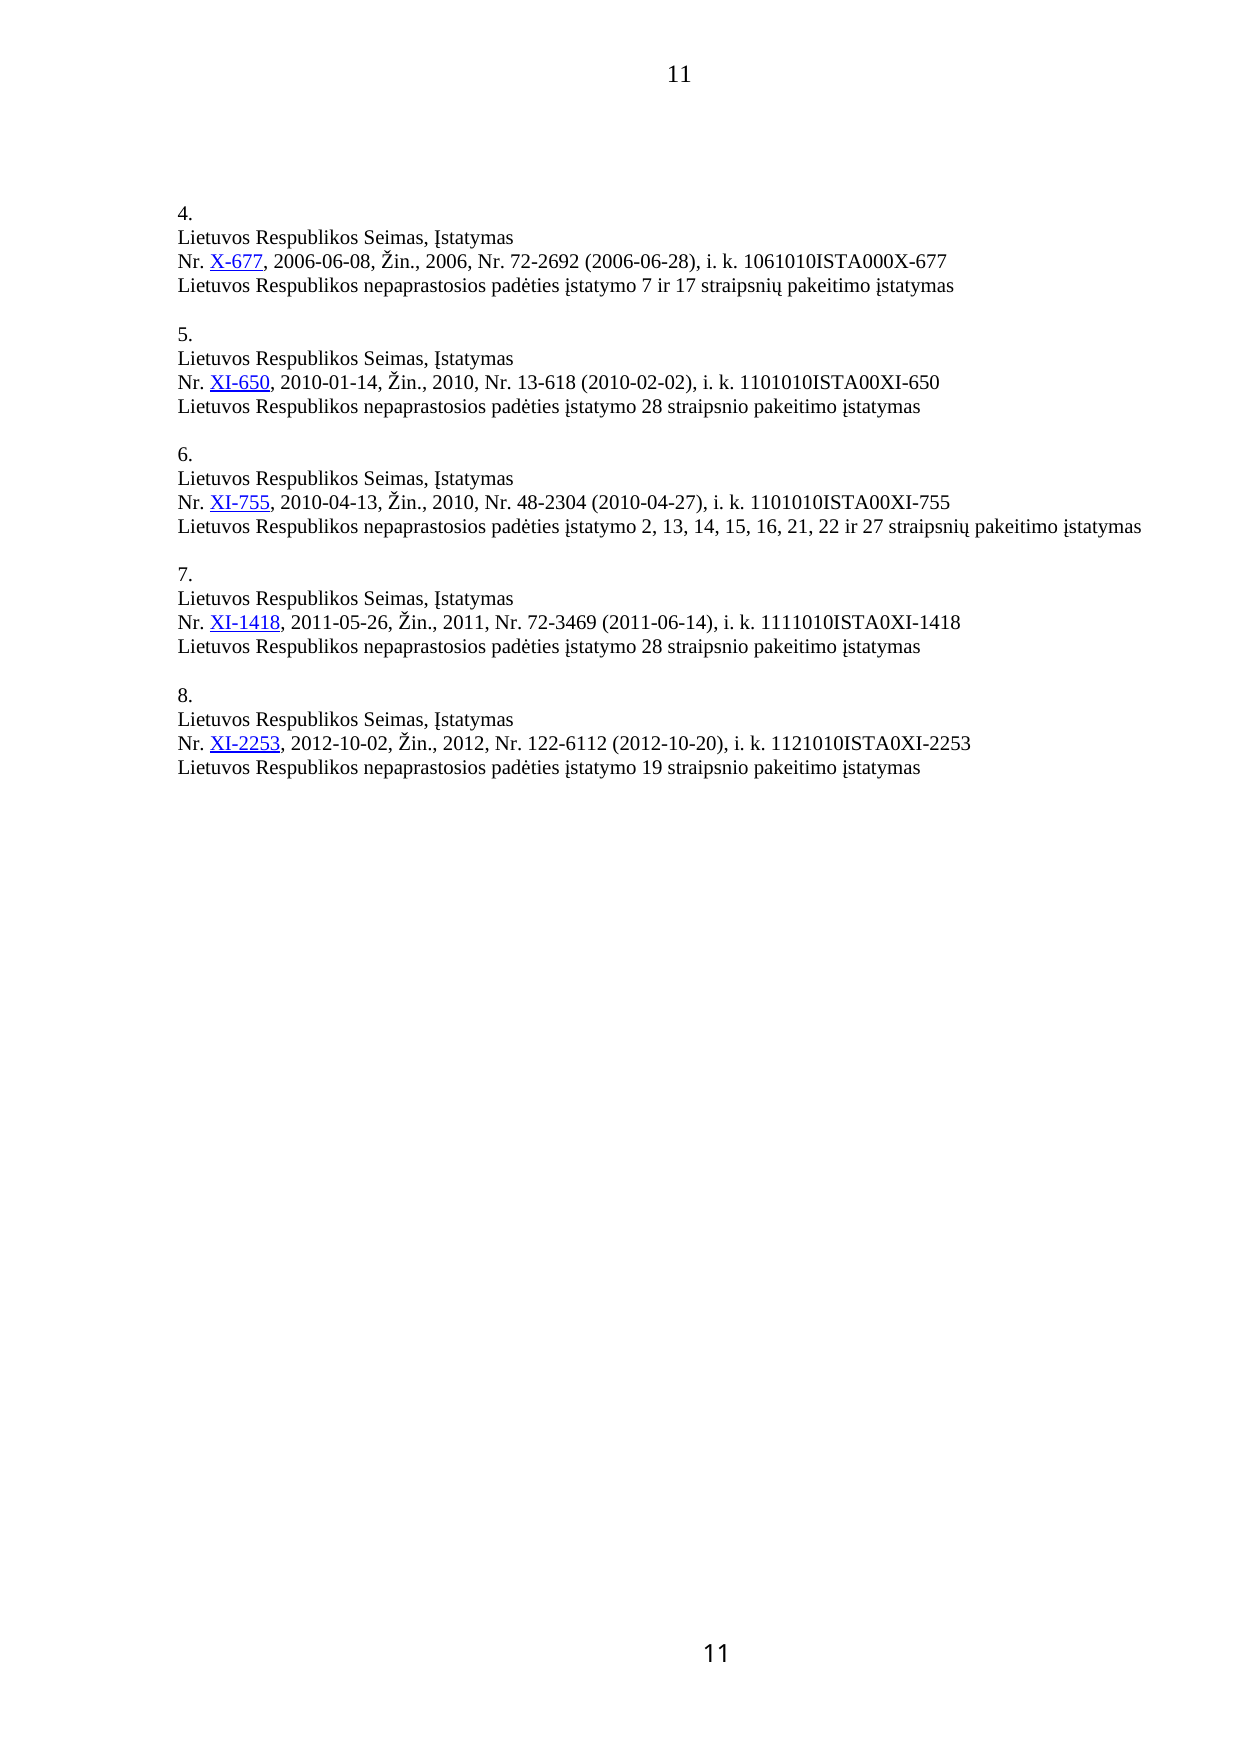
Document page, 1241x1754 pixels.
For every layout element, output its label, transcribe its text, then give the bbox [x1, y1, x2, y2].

text Lietuvos Respublikos Seimas, Įstatymas [177, 225, 1181, 249]
text 4. [177, 201, 1181, 225]
text Lietuvos Respublikos Seimas, Įstatymas [177, 586, 1181, 610]
text 8. [177, 682, 1181, 707]
text Nr. XI-1418, 2011-05-26, Žin., 2011, Nr. 72-3469 (2011-06-14), i. k. 1111010ISTA0XI-1418 [177, 610, 1181, 634]
text Nr. X-677, 2006-06-08, Žin., 2006, Nr. 72-2692 (2006-06-28), i. k. 1061010ISTA000X-677 [177, 249, 1181, 273]
text Nr. XI-2253, 2012-10-02, Žin., 2012, Nr. 122-6112 (2012-10-20), i. k. 1121010ISTA0XI-2253 [177, 731, 1181, 755]
text Lietuvos Respublikos nepaprastosios padėties įstatymo 7 ir 17 straipsnių pakeitimo įstatymas [177, 273, 1181, 297]
text 6. [177, 442, 1181, 466]
text Lietuvos Respublikos Seimas, Įstatymas [177, 466, 1181, 490]
text Nr. XI-755, 2010-04-13, Žin., 2010, Nr. 48-2304 (2010-04-27), i. k. 1101010ISTA00XI-755 [177, 490, 1181, 514]
text Lietuvos Respublikos nepaprastosios padėties įstatymo 19 straipsnio pakeitimo įstatymas [177, 755, 1181, 779]
text Lietuvos Respublikos nepaprastosios padėties įstatymo 28 straipsnio pakeitimo įstatymas [177, 394, 1181, 418]
text Lietuvos Respublikos nepaprastosios padėties įstatymo 28 straipsnio pakeitimo įstatymas [177, 634, 1181, 658]
text 5. [177, 322, 1181, 346]
text Lietuvos Respublikos Seimas, Įstatymas [177, 346, 1181, 370]
text Lietuvos Respublikos nepaprastosios padėties įstatymo 2, 13, 14, 15, 16, 21, 22 ir 27 straipsnių pakeitimo įstatymas [177, 514, 1181, 538]
text Nr. XI-650, 2010-01-14, Žin., 2010, Nr. 13-618 (2010-02-02), i. k. 1101010ISTA00XI-650 [177, 370, 1181, 394]
text 7. [177, 562, 1181, 586]
text Lietuvos Respublikos Seimas, Įstatymas [177, 707, 1181, 731]
